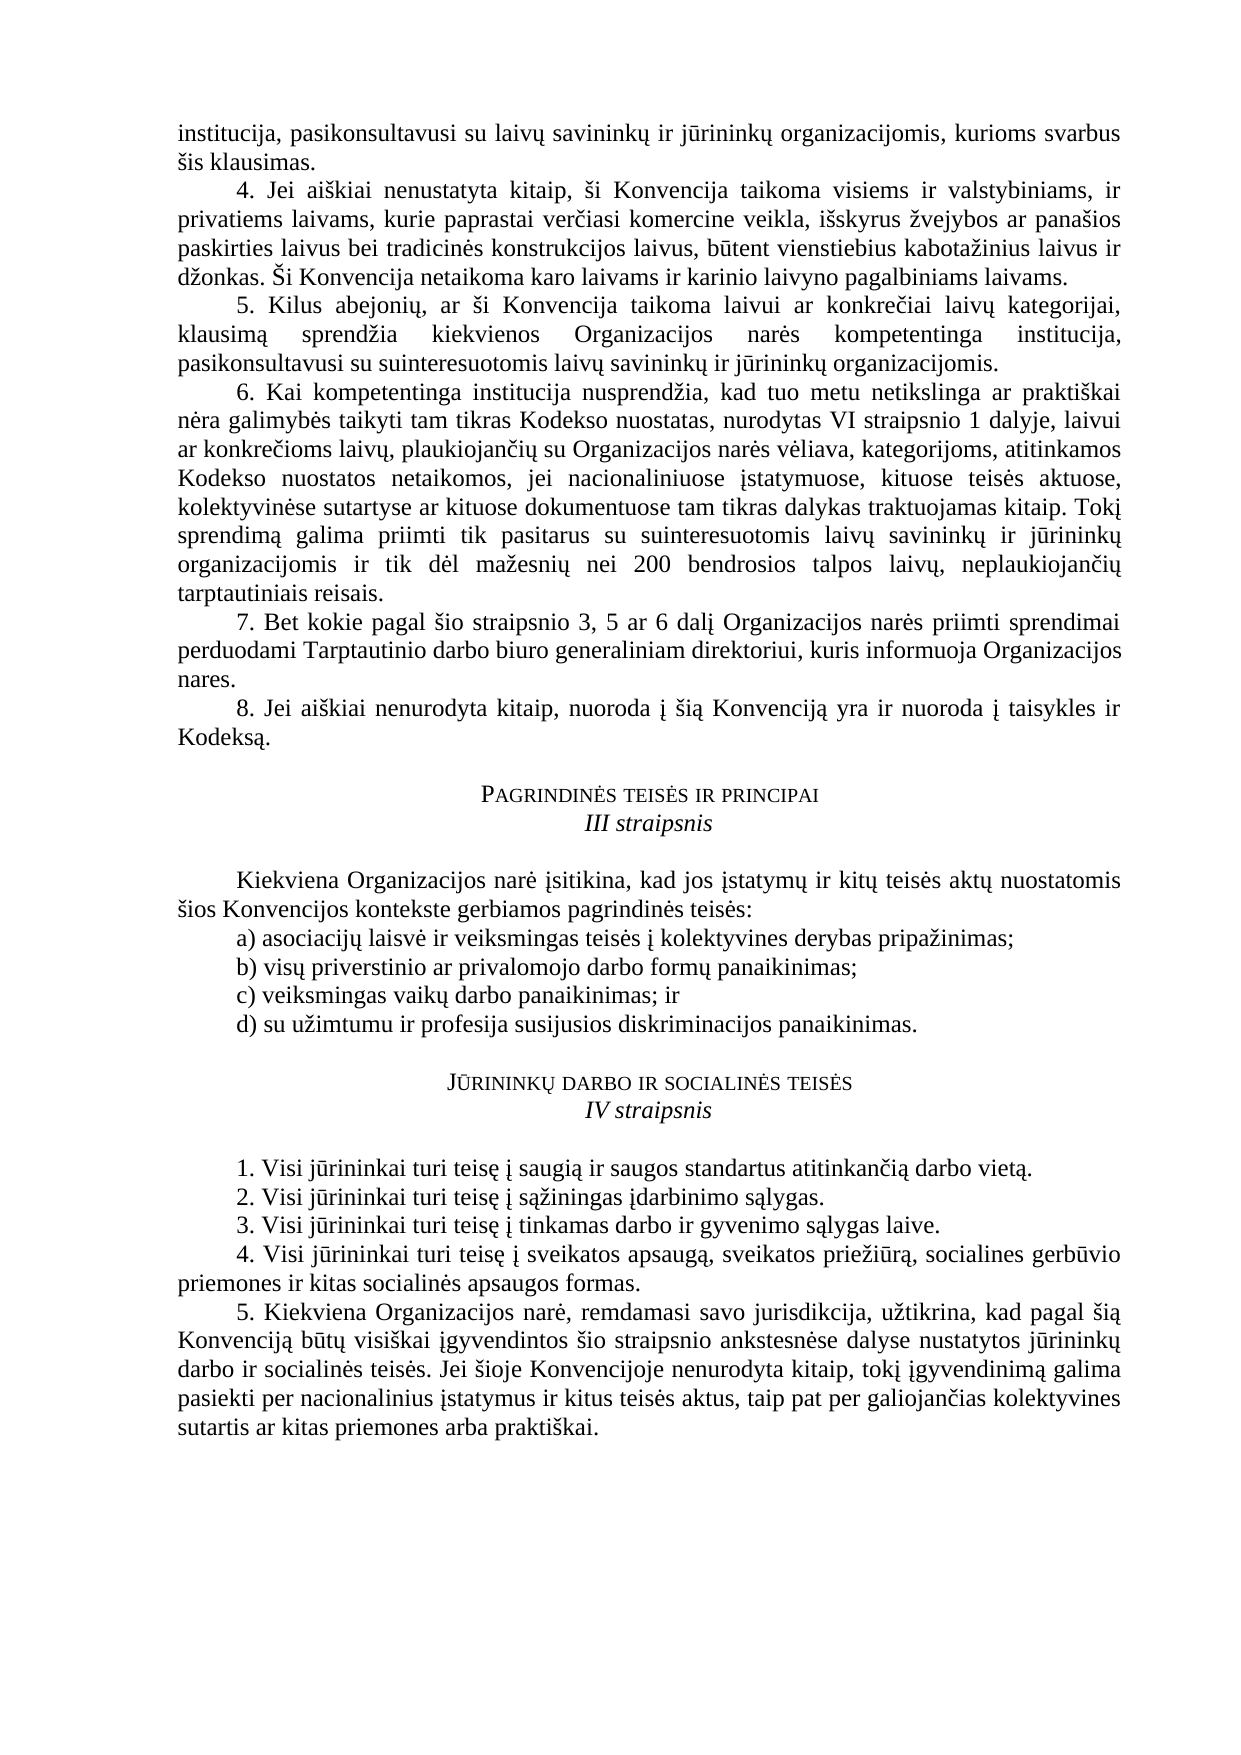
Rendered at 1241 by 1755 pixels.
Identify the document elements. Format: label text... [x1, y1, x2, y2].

text c) veiksmingas vaikų darbo panaikinimas; ir [177, 981, 1122, 1009]
text 1. Visi jūrininkai turi teisę į saugią ir saugos standartus atitinkančią darbo vietą. [177, 1153, 1122, 1182]
text 6. Kai kompetentinga institucija nusprendžia, kad tuo metu netikslinga ar praktiškai nėra galimybės taikyti tam tikras Kodekso nuostatas, nurodytas VI straipsnio 1 dalyje, laivui ar konkrečioms laivų, plaukiojančių su Organizacijos narės vėliava, kategorijoms, atitinkamos Kodekso nuostatos netaikomos, jei nacionaliniuose įstatymuose, kituose teisės aktuose, kolektyvinėse sutartyse ar kituose dokumentuose tam tikras dalykas traktuojamas kitaip. Tokį sprendimą galima priimti tik pasitarus su suinteresuotomis laivų savininkų ir jūrininkų organizacijomis ir tik dėl mažesnių nei 200 bendrosios talpos laivų, neplaukiojančių tarptautiniais reisais. [177, 377, 1122, 607]
text institucija, pasikonsultavusi su laivų savininkų ir jūrininkų organizacijomis, kurioms svarbus šis klausimas. [177, 118, 1122, 176]
text Pagrindinės teisės ir principai [177, 779, 1122, 808]
text IV straipsnis [177, 1096, 1122, 1124]
text Kiekviena Organizacijos narė įsitikina, kad jos įstatymų ir kitų teisės aktų nuostatomis šios Konvencijos kontekste gerbiamos pagrindinės teisės: [177, 866, 1122, 923]
text d) su užimtumu ir profesija susijusios diskriminacijos panaikinimas. [177, 1009, 1122, 1038]
text 7. Bet kokie pagal šio straipsnio 3, 5 ar 6 dalį Organizacijos narės priimti sprendimai perduodami Tarptautinio darbo biuro generaliniam direktoriui, kuris informuoja Organizacijos nares. [177, 607, 1122, 693]
text 8. Jei aiškiai nenurodyta kitaip, nuoroda į šią Konvenciją yra ir nuoroda į taisykles ir Kodeksą. [177, 693, 1122, 751]
text 2. Visi jūrininkai turi teisę į sąžiningas įdarbinimo sąlygas. [177, 1182, 1122, 1211]
text 4. Visi jūrininkai turi teisę į sveikatos apsaugą, sveikatos priežiūrą, socialines gerbūvio priemones ir kitas socialinės apsaugos formas. [177, 1239, 1122, 1297]
text 4. Jei aiškiai nenustatyta kitaip, ši Konvencija taikoma visiems ir valstybiniams, ir privatiems laivams, kurie paprastai verčiasi komercine veikla, išskyrus žvejybos ar panašios paskirties laivus bei tradicinės konstrukcijos laivus, būtent vienstiebius kabotažinius laivus ir džonkas. Ši Konvencija netaikoma karo laivams ir karinio laivyno pagalbiniams laivams. [177, 176, 1122, 291]
text III straipsnis [177, 808, 1122, 837]
text b) visų priverstinio ar privalomojo darbo formų panaikinimas; [177, 952, 1122, 981]
text 5. Kiekviena Organizacijos narė, remdamasi savo jurisdikcija, užtikrina, kad pagal šią Konvenciją būtų visiškai įgyvendintos šio straipsnio ankstesnėse dalyse nustatytos jūrininkų darbo ir socialinės teisės. Jei šioje Konvencijoje nenurodyta kitaip, tokį įgyvendinimą galima pasiekti per nacionalinius įstatymus ir kitus teisės aktus, taip pat per galiojančias kolektyvines sutartis ar kitas priemones arba praktiškai. [177, 1297, 1122, 1441]
text 5. Kilus abejonių, ar ši Konvencija taikoma laivui ar konkrečiai laivų kategorijai, klausimą sprendžia kiekvienos Organizacijos narės kompetentinga institucija, pasikonsultavusi su suinteresuotomis laivų savininkų ir jūrininkų organizacijomis. [177, 291, 1122, 377]
text a) asociacijų laisvė ir veiksmingas teisės į kolektyvines derybas pripažinimas; [177, 923, 1122, 952]
text Jūrininkų darbo ir socialinės teisės [177, 1067, 1122, 1096]
text 3. Visi jūrininkai turi teisę į tinkamas darbo ir gyvenimo sąlygas laive. [177, 1211, 1122, 1239]
